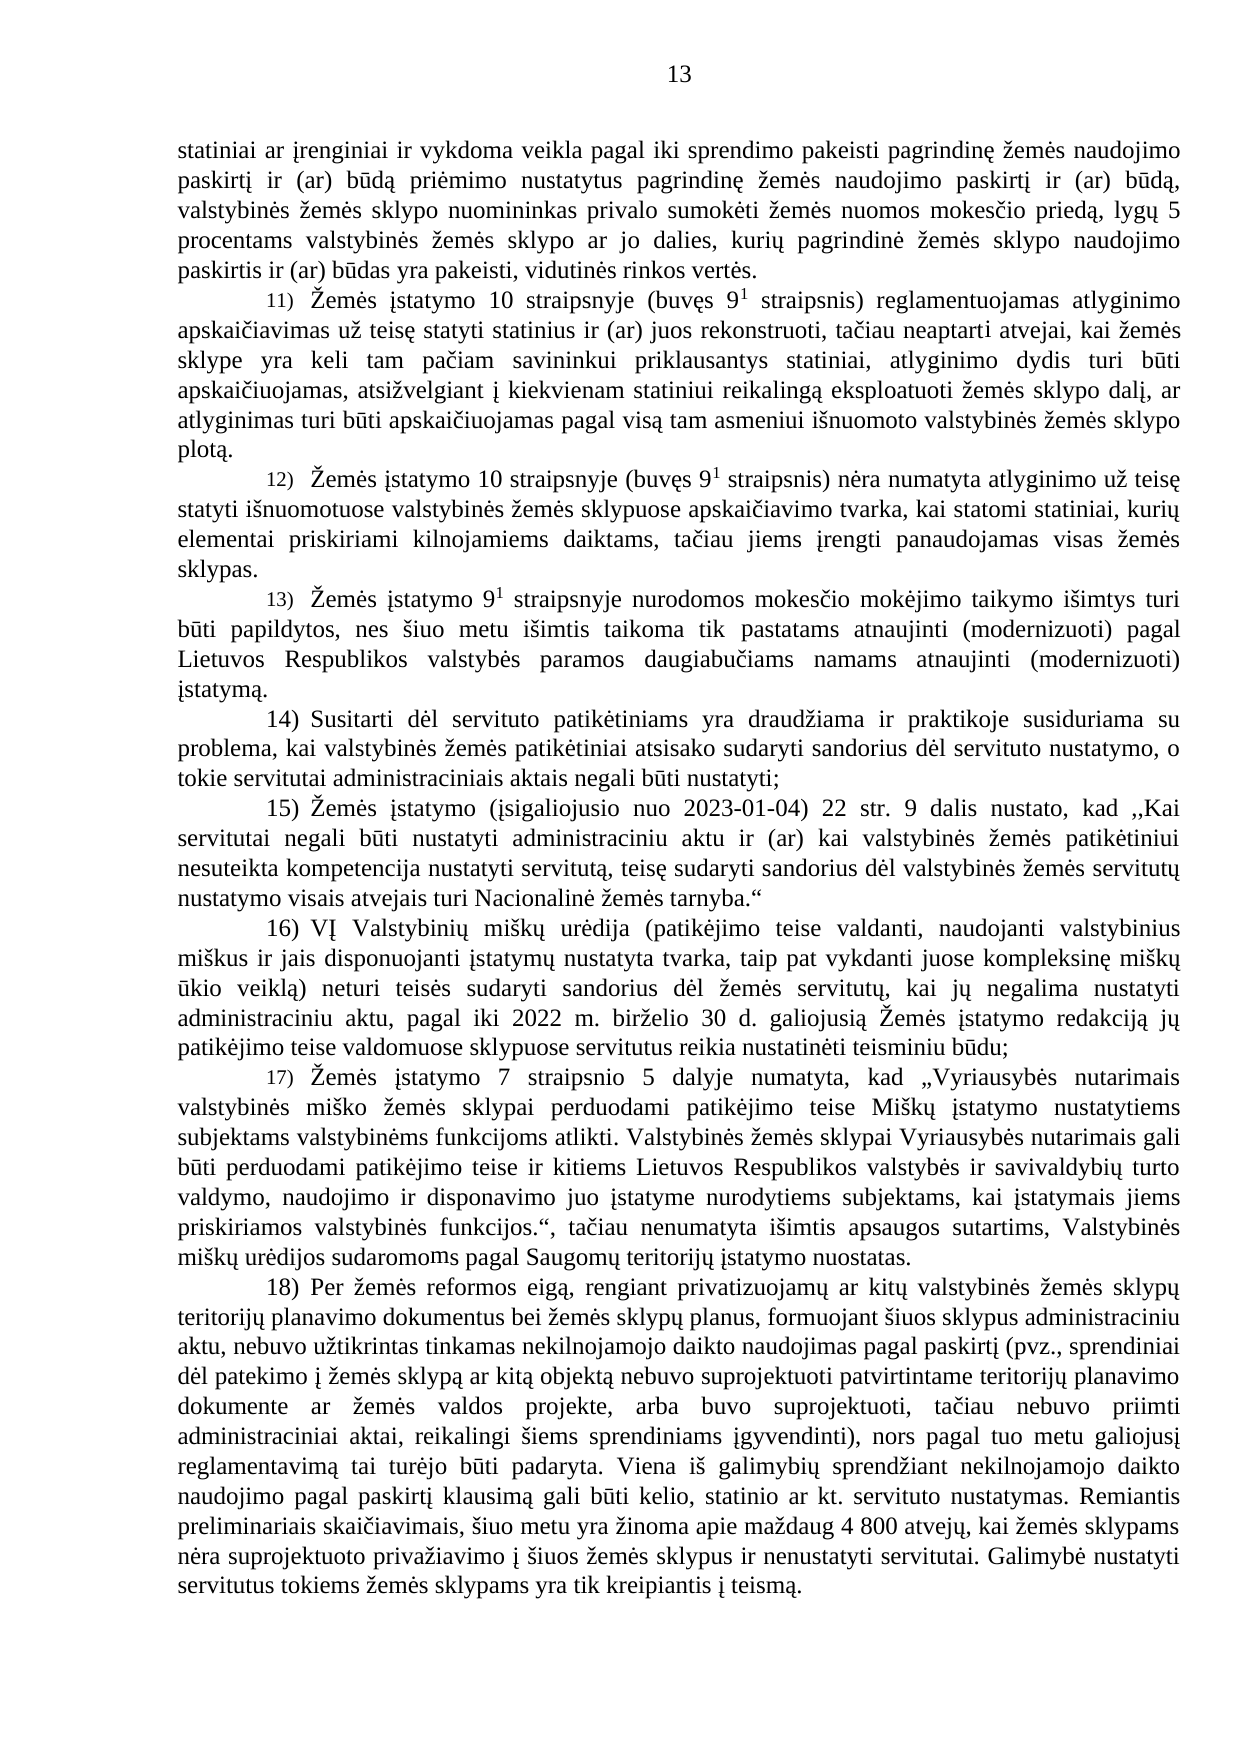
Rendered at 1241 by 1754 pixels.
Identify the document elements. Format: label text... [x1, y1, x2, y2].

list Žemės įstatymo 7 straipsnio 5 dalyje numatyta, kad „Vyriausybės nutarimais valstybinės miško žemės sklypai perduodami patikėjimo teise Miškų įstatymo nustatytiems subjektams valstybinėms funkcijoms atlikti. Valstybinės žemės sklypai Vyriausybės nutarimais gali būti perduodami patikėjimo teise ir kitiems Lietuvos Respublikos valstybės ir savivaldybių turto valdymo, naudojimo ir disponavimo juo įstatyme nurodytiems subjektams, kai įstatymais jiems priskiriamos valstybinės funkcijos.“, tačiau nenumatyta išimtis apsaugos sutartims, Valstybinės miškų urėdijos sudaromoms pagal Saugomų teritorijų įstatymo nuostatas. [177, 1061, 1181, 1271]
list Per žemės reformos eigą, rengiant privatizuojamų ar kitų valstybinės žemės sklypų teritorijų planavimo dokumentus bei žemės sklypų planus, formuojant šiuos sklypus administraciniu aktu, nebuvo užtikrintas tinkamas nekilnojamojo daikto naudojimas pagal paskirtį (pvz., sprendiniai dėl patekimo į žemės sklypą ar kitą objektą nebuvo suprojektuoti patvirtintame teritorijų planavimo dokumente ar žemės valdos projekte, arba buvo suprojektuoti, tačiau nebuvo priimti administraciniai aktai, reikalingi šiems sprendiniams įgyvendinti), nors pagal tuo metu galiojusį reglamentavimą tai turėjo būti padaryta. Viena iš galimybių sprendžiant nekilnojamojo daikto naudojimo pagal paskirtį klausimą gali būti kelio, statinio ar kt. servituto nustatymas. Remiantis preliminariais skaičiavimais, šiuo metu yra žinoma apie maždaug 4 800 atvejų, kai žemės sklypams nėra suprojektuoto privažiavimo į šiuos žemės sklypus ir nenustatyti servitutai. Galimybė nustatyti servitutus tokiems žemės sklypams yra tik kreipiantis į teismą. [177, 1271, 1181, 1599]
list Žemės įstatymo 10 straipsnyje (buvęs 91 straipsnis) nėra numatyta atlyginimo už teisę statyti išnuomotuose valstybinės žemės sklypuose apskaičiavimo tvarka, kai statomi statiniai, kurių elementai priskiriami kilnojamiems daiktams, tačiau jiems įrengti panaudojamas visas žemės sklypas. [177, 463, 1181, 583]
list Žemės įstatymo (įsigaliojusio nuo 2023-01-04) 22 str. 9 dalis nustato, kad ,,Kai servitutai negali būti nustatyti administraciniu aktu ir (ar) kai valstybinės žemės patikėtiniui nesuteikta kompetencija nustatyti servitutą, teisę sudaryti sandorius dėl valstybinės žemės servitutų nustatymo visais atvejais turi Nacionalinė žemės tarnyba.“ [177, 792, 1181, 912]
list Žemės įstatymo 91 straipsnyje nurodomos mokesčio mokėjimo taikymo išimtys turi būti papildytos, nes šiuo metu išimtis taikoma tik pastatams atnaujinti (modernizuoti) pagal Lietuvos Respublikos valstybės paramos daugiabučiams namams atnaujinti (modernizuoti) įstatymą. [177, 583, 1181, 702]
list VĮ Valstybinių miškų urėdija (patikėjimo teise valdanti, naudojanti valstybinius miškus ir jais disponuojanti įstatymų nustatyta tvarka, taip pat vykdanti juose kompleksinę miškų ūkio veiklą) neturi teisės sudaryti sandorius dėl žemės servitutų, kai jų negalima nustatyti administraciniu aktu, pagal iki 2022 m. birželio 30 d. galiojusią Žemės įstatymo redakciją jų patikėjimo teise valdomuose sklypuose servitutus reikia nustatinėti teisminiu būdu; [177, 912, 1181, 1061]
list Susitarti dėl servituto patikėtiniams yra draudžiama ir praktikoje susiduriama su problema, kai valstybinės žemės patikėtiniai atsisako sudaryti sandorius dėl servituto nustatymo, o tokie servitutai administraciniais aktais negali būti nustatyti; [177, 702, 1181, 792]
list statiniai ar įrenginiai ir vykdoma veikla pagal iki sprendimo pakeisti pagrindinę žemės naudojimo paskirtį ir (ar) būdą priėmimo nustatytus pagrindinę žemės naudojimo paskirtį ir (ar) būdą, valstybinės žemės sklypo nuomininkas privalo sumokėti žemės nuomos mokesčio priedą, lygų 5 procentams valstybinės žemės sklypo ar jo dalies, kurių pagrindinė žemės sklypo naudojimo paskirtis ir (ar) būdas yra pakeisti, vidutinės rinkos vertės. [177, 134, 1181, 284]
list Žemės įstatymo 10 straipsnyje (buvęs 91 straipsnis) reglamentuojamas atlyginimo apskaičiavimas už teisę statyti statinius ir (ar) juos rekonstruoti, tačiau neaptarti atvejai, kai žemės sklype yra keli tam pačiam savininkui priklausantys statiniai, atlyginimo dydis turi būti apskaičiuojamas, atsižvelgiant į kiekvienam statiniui reikalingą eksploatuoti žemės sklypo dalį, ar atlyginimas turi būti apskaičiuojamas pagal visą tam asmeniui išnuomoto valstybinės žemės sklypo plotą. [177, 284, 1181, 463]
